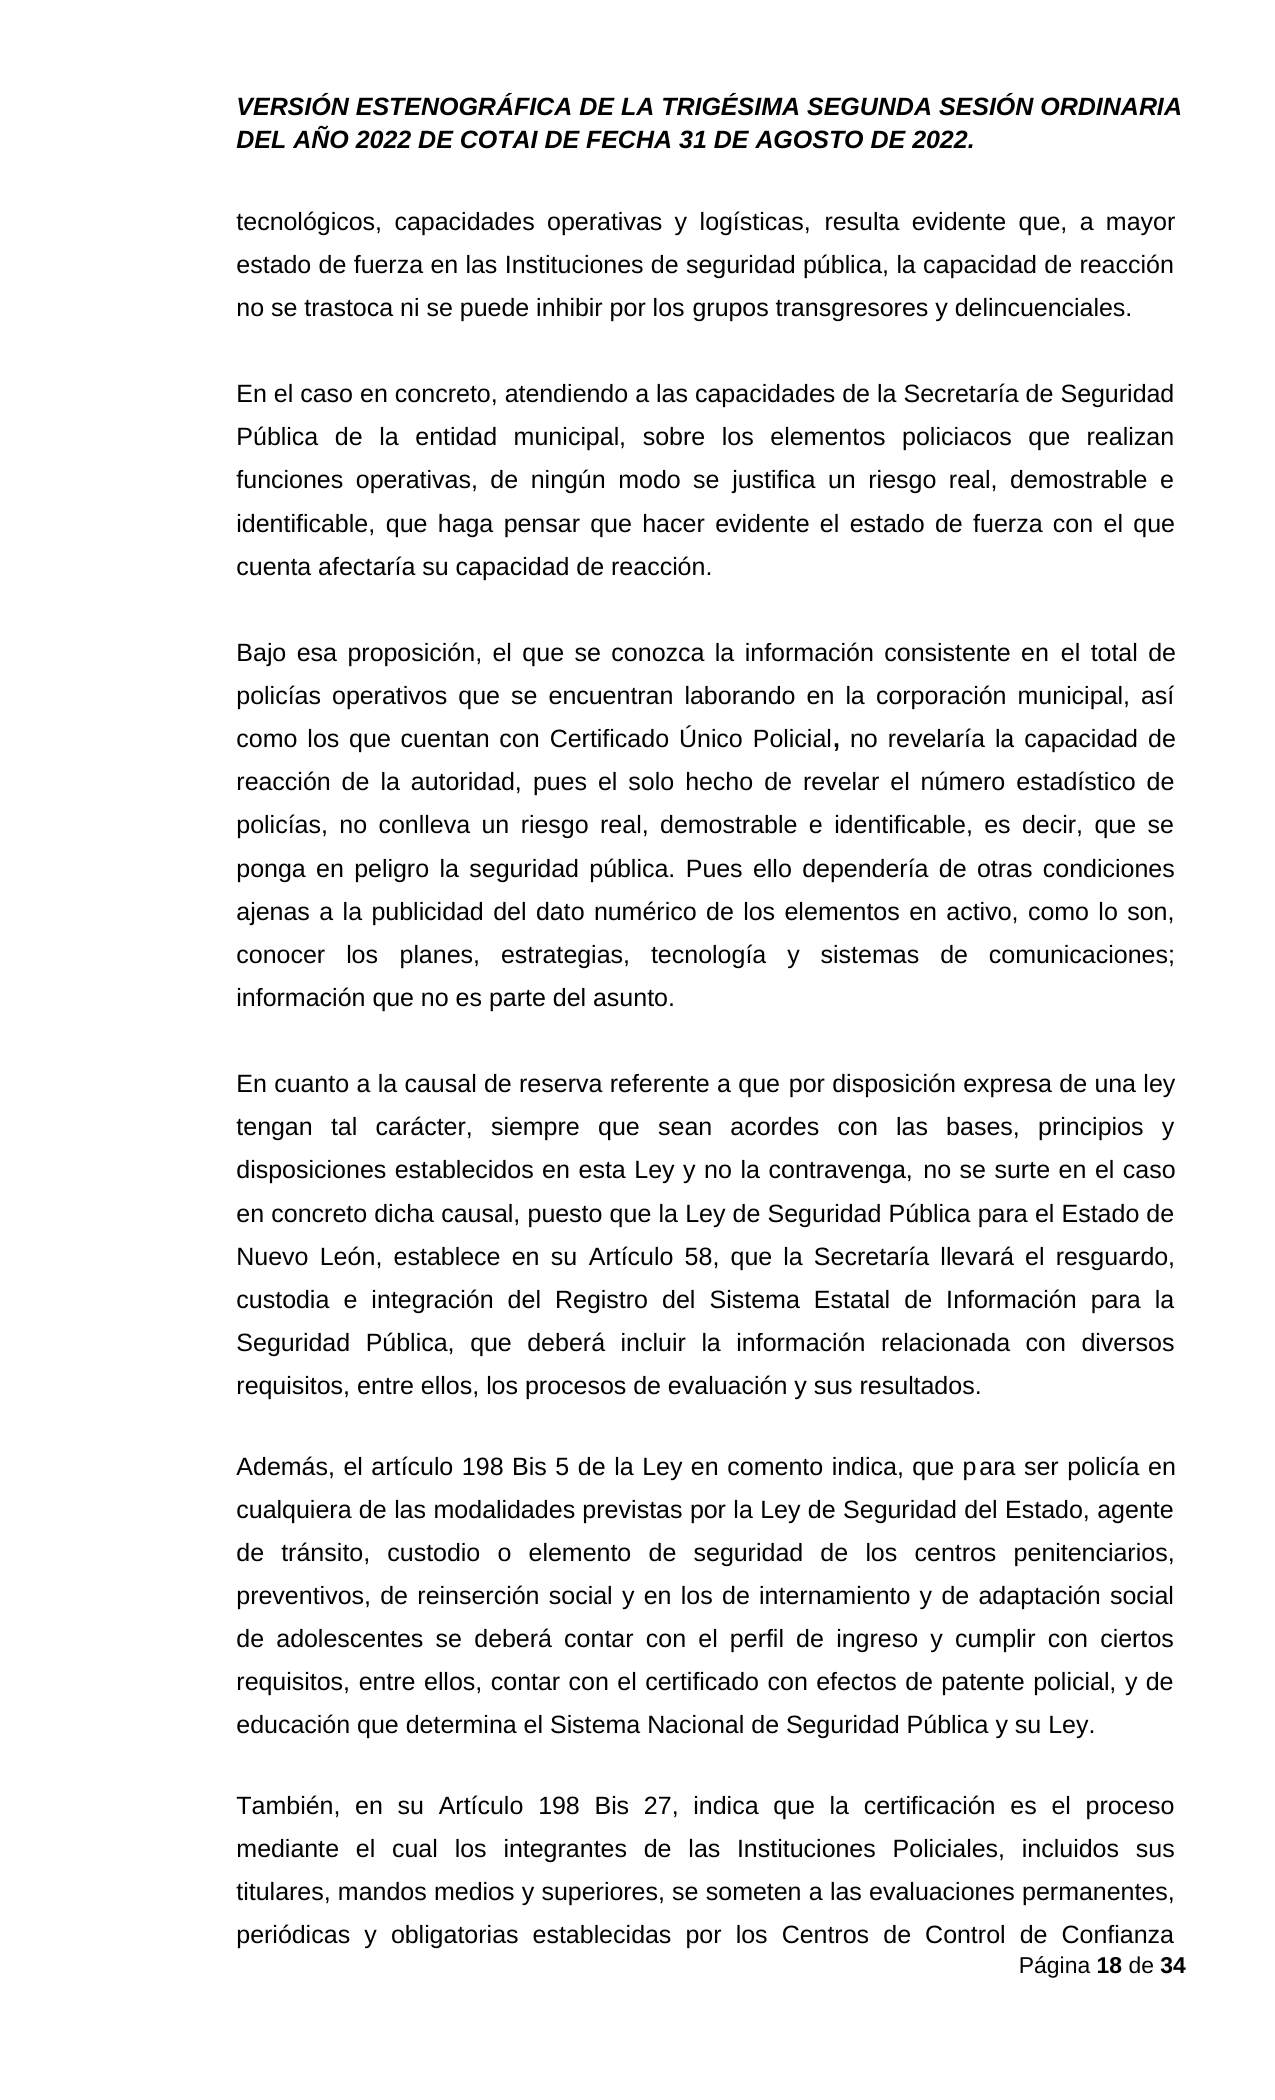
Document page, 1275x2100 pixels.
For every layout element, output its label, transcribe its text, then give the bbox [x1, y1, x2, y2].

text Bajo esa proposición, el que se conozca la información consistente en el total de policías operativos que se encuentran laborando en la corporación municipal, así como los que cuentan con Certificado Único Policial, no revelaría la capacidad de reacción de la autoridad, pues el solo hecho de revelar el número estadístico de policías, no conlleva un riesgo real, demostrable e identificable, es decir, que se ponga en peligro la seguridad pública. Pues ello dependería de otras condiciones ajenas a la publicidad del dato numérico de los elementos en activo, como lo son, conocer los planes, estrategias, tecnología y sistemas de comunicaciones; información que no es parte del asunto. [236, 638, 1176, 1012]
text tecnológicos, capacidades operativas y logísticas, resulta evidente que, a mayor estado de fuerza en las Instituciones de seguridad pública, la capacidad de reacción no se trastoca ni se puede inhibir por los grupos transgresores y delincuenciales. [236, 207, 1176, 322]
text También, en su Artículo 198 Bis 27, indica que la certificación es el proceso mediante el cual los integrantes de las Instituciones Policiales, incluidos sus titulares, mandos medios y superiores, se someten a las evaluaciones permanentes, periódicas y obligatorias establecidas por los Centros de Control de Confianza [236, 1791, 1176, 1949]
text En el caso en concreto, atendiendo a las capacidades de la Secretaría de Seguridad Pública de la entidad municipal, sobre los elementos policiacos que realizan funciones operativas, de ningún modo se justifica un riesgo real, demostrable e identificable, que haga pensar que hacer evidente el estado de fuerza con el que cuenta afectaría su capacidad de reacción. [236, 379, 1176, 581]
text En cuanto a la causal de reserva referente a que por disposición expresa de una ley tengan tal carácter, siempre que sean acordes con las bases, principios y disposiciones establecidos en esta Ley y no la contravenga, no se surte en el caso en concreto dicha causal, puesto que la Ley de Seguridad Pública para el Estado de Nuevo León, establece en su Artículo 58, que la Secretaría llevará el resguardo, custodia e integración del Registro del Sistema Estatal de Información para la Seguridad Pública, que deberá incluir la información relacionada con diversos requisitos, entre ellos, los procesos de evaluación y sus resultados. [236, 1069, 1176, 1400]
text Además, el artículo 198 Bis 5 de la Ley en comento indica, que para ser policía en cualquiera de las modalidades previstas por la Ley de Seguridad del Estado, agente de tránsito, custodio o elemento de seguridad de los centros penitenciarios, preventivos, de reinserción social y en los de internamiento y de adaptación social de adolescentes se deberá contar con el perfil de ingreso y cumplir con ciertos requisitos, entre ellos, contar con el certificado con efectos de patente policial, y de educación que determina el Sistema Nacional de Seguridad Pública y su Ley. [236, 1452, 1176, 1739]
